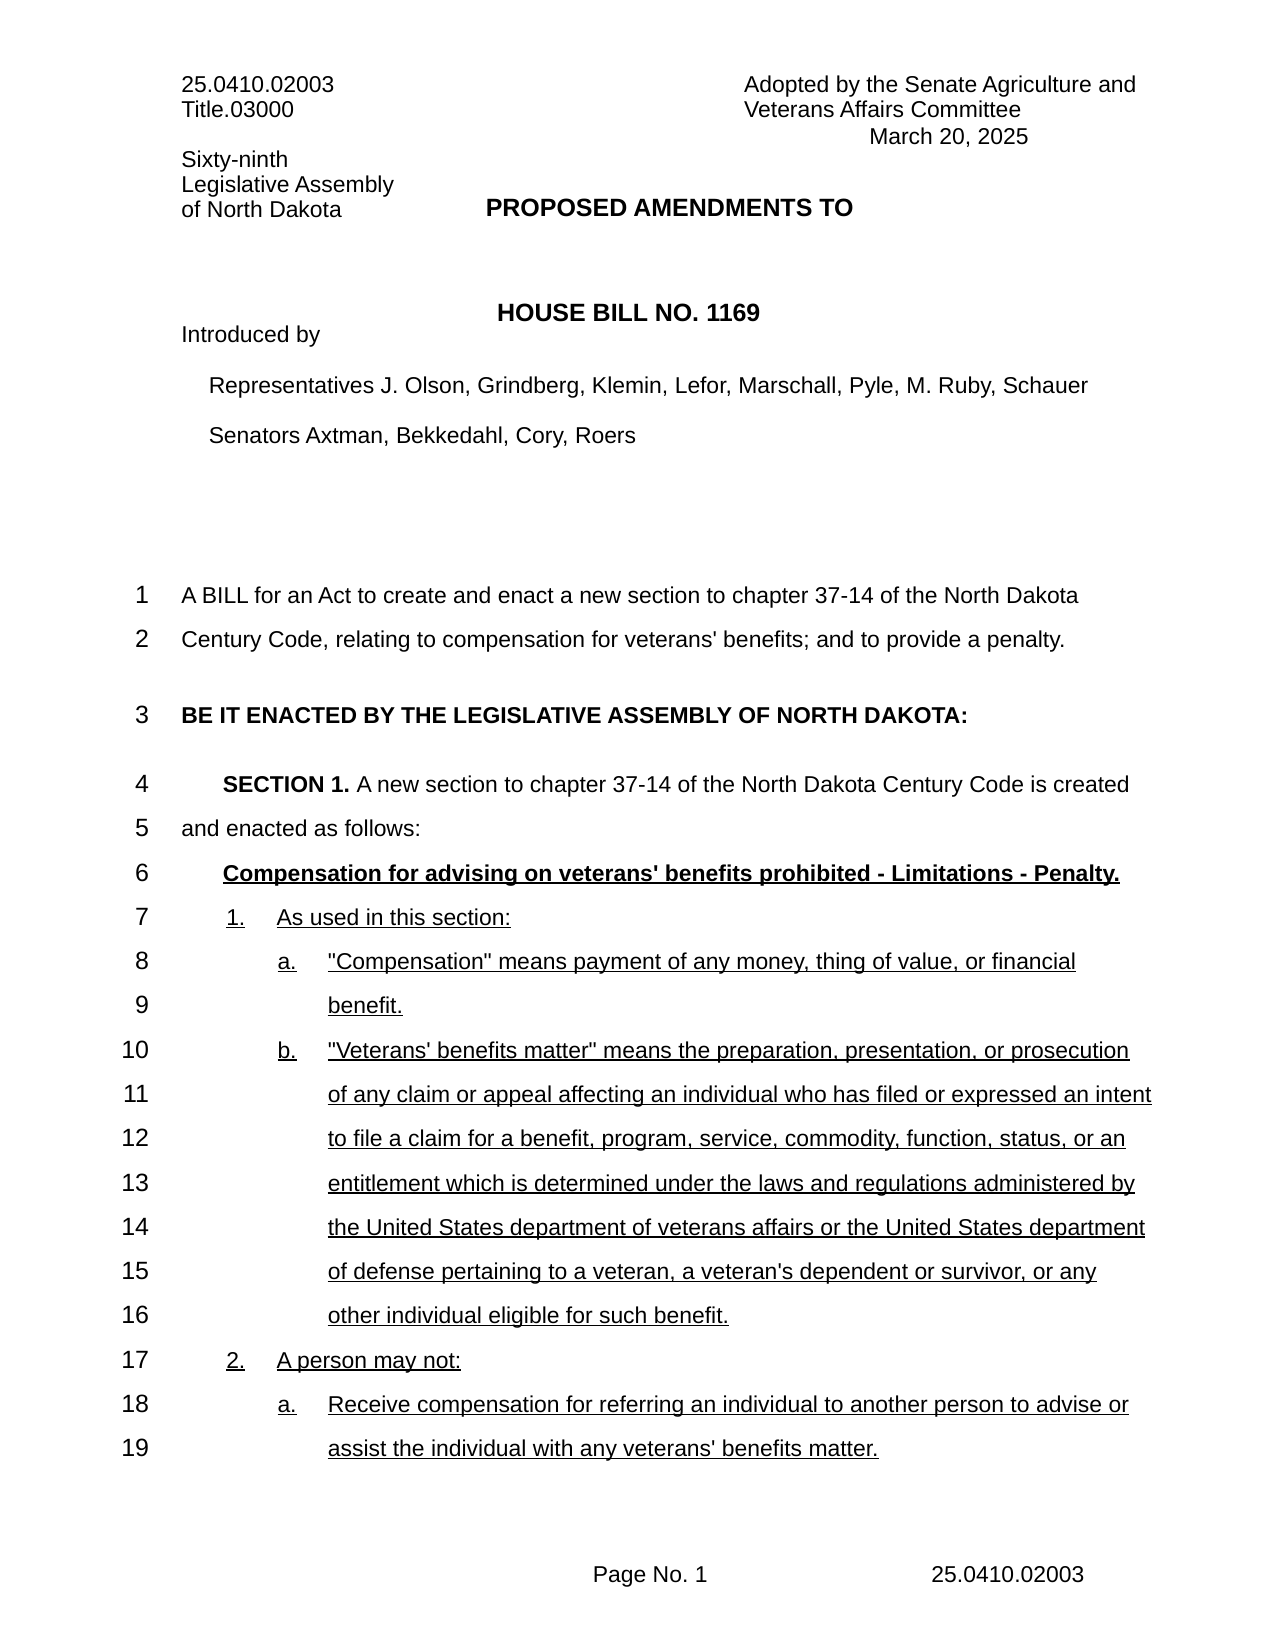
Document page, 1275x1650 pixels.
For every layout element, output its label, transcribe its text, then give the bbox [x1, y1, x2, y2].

text a. Receive compensation for referring an individual to another person to advise or assist the individual with any veterans' benefits matter. [181, 1377, 1154, 1465]
text 1. As used in this section: [181, 890, 1154, 934]
text a. "Compensation" means payment of any money, thing of value, or financial benefit. [181, 934, 1154, 1023]
text 2. A person may not: [181, 1333, 1154, 1377]
text Introduced by [181, 323, 1154, 348]
text Legislative Assembly [181, 173, 1154, 198]
text of North Dakota [181, 198, 1154, 223]
table_cell March 20, 2025 [744, 123, 1153, 173]
title PROPOSED AMENDMENTS TO [486, 192, 872, 221]
table_header 25.0410.02003 Title.03000 [181, 73, 744, 123]
title House BILL NO. 1169 [490, 297, 760, 326]
text BE IT ENACTED BY THE LEGISLATIVE ASSEMBLY OF NORTH DAKOTA: [181, 688, 1154, 732]
table_header Adopted by the Senate Agriculture and Veterans Affairs Committee [744, 73, 1153, 123]
text Senators Axtman, Bekkedahl, Cory, Roers [208, 425, 1154, 448]
title A BILL for an Act to create and enact a new section to chapter 37‑14 of the North Dakota Century Code, relating to compensation for veterans' benefits; and to provide a penalty. [181, 568, 1154, 657]
subtitle Compensation for advising on veterans' benefits prohibited - Limitations - Penalty. [181, 846, 1154, 890]
text b. "Veterans' benefits matter" means the preparation, presentation, or prosecution of any claim or appeal affecting an individual who has filed or expressed an intent to file a claim for a benefit, program, service, commodity, function, status, or an entitlement which is determined under the laws and regulations administered by the United States department of veterans affairs or the United States department of defense pertaining to a veteran, a veteran's dependent or survivor, or any other individual eligible for such benefit. [181, 1023, 1154, 1333]
text Representatives J. Olson, Grindberg, Klemin, Lefor, Marschall, Pyle, M. Ruby, Schauer [208, 375, 1154, 398]
table_cell Sixty-ninth [181, 123, 744, 173]
text SECTION 1. A new section to chapter 37‑14 of the North Dakota Century Code is created and enacted as follows: [181, 757, 1154, 846]
